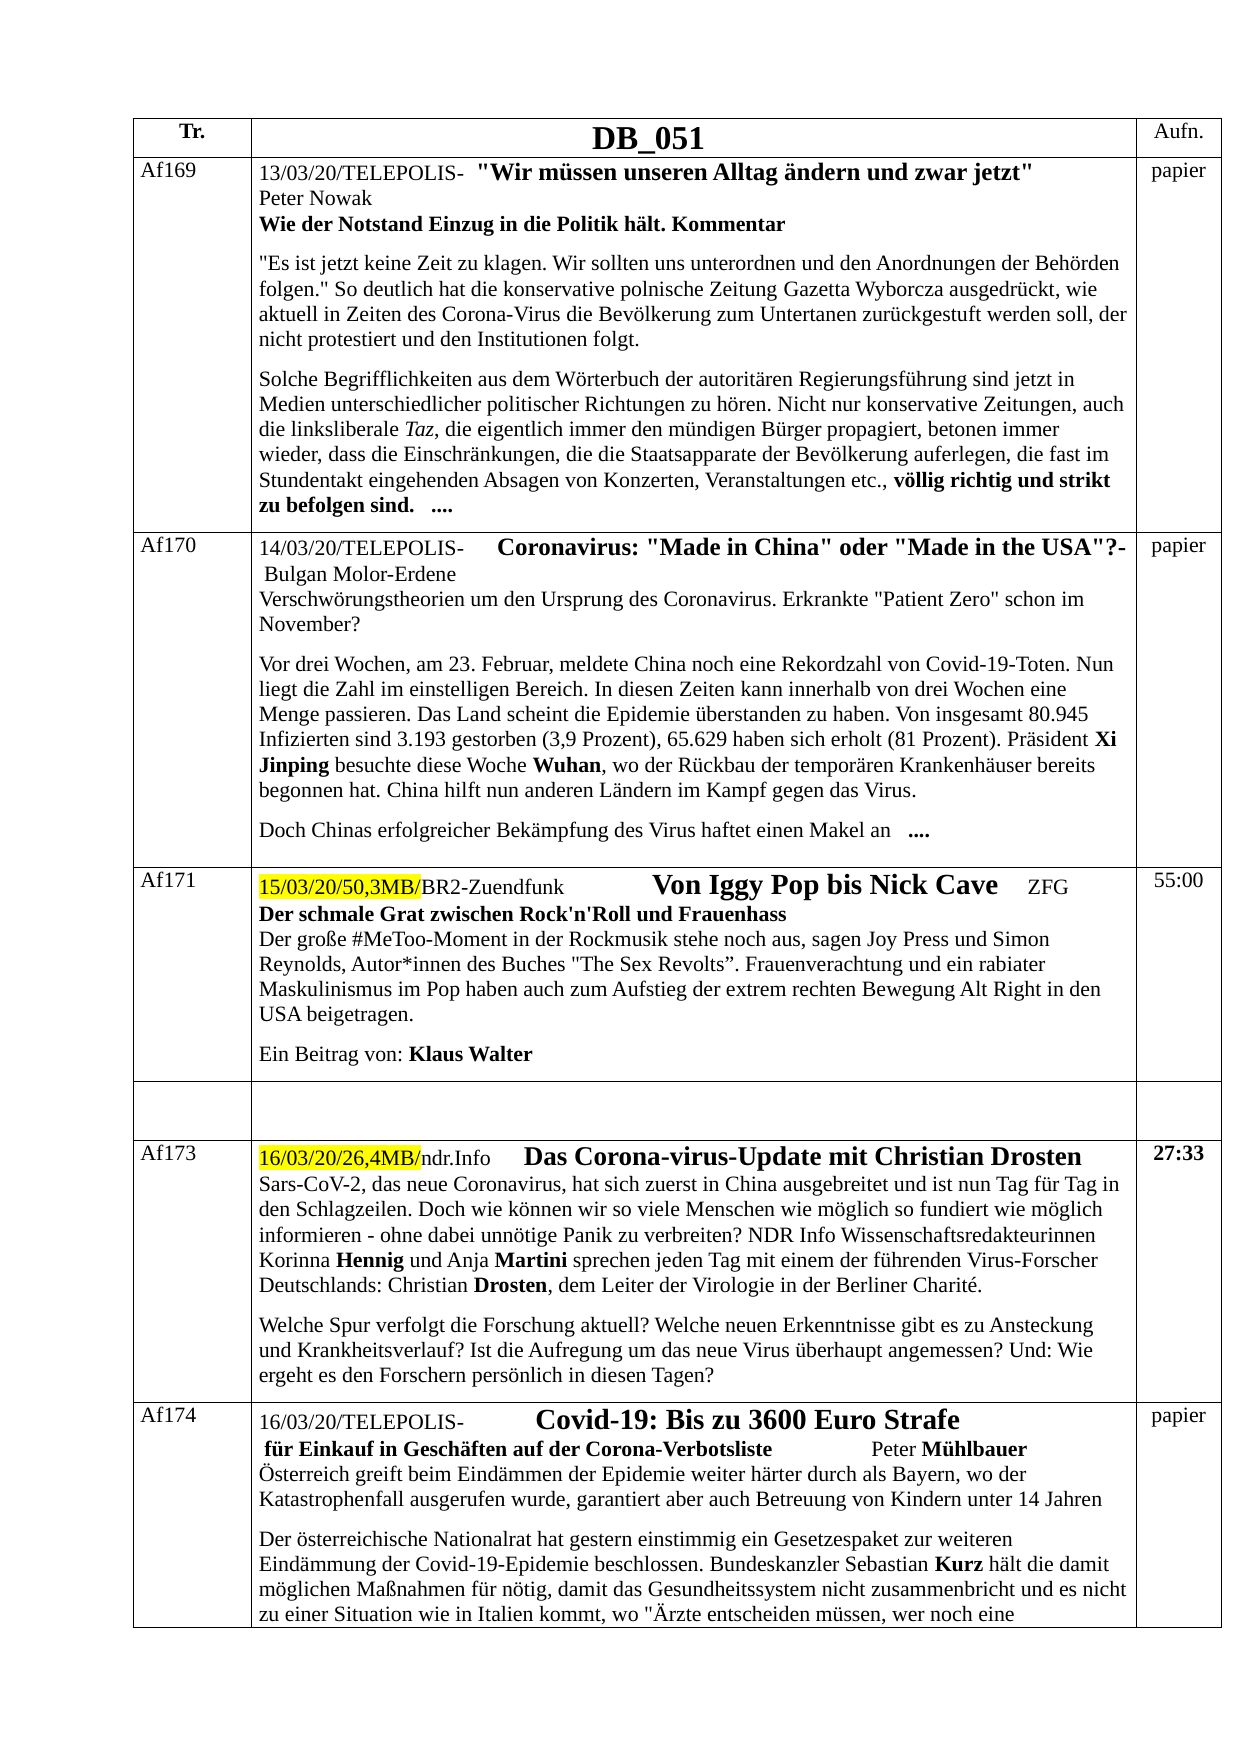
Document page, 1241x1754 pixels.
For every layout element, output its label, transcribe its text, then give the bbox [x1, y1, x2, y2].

table_header DB_051 [252, 119, 1136, 157]
table_cell [134, 1082, 251, 1140]
table_cell [1137, 1082, 1221, 1140]
table_cell 27:33 [1137, 1141, 1221, 1402]
table_cell 16/03/20/26,4MB/ndr.Info Das Corona-virus-Update mit Christian Drosten Sars-CoV-2, das neue Coronavirus, hat sich zuerst in China ausgebreitet und ist nun Tag für Tag in den Schlagzeilen. Doch wie können wir so viele Menschen wie möglich so fundiert wie möglich informieren - ohne dabei unnötige Panik zu verbreiten? NDR Info Wissenschaftsredakteurinnen Korinna Hennig und Anja Martini sprechen jeden Tag mit einem der führenden Virus-Forscher Deutschlands: Christian Drosten, dem Leiter der Virologie in der Berliner Charité. Welche Spur verfolgt die Forschung aktuell? Welche neuen Erkenntnisse gibt es zu Ansteckung und Krankheitsverlauf? Ist die Aufregung um das neue Virus überhaupt angemessen? Und: Wie ergeht es den Forschern persönlich in diesen Tagen? [252, 1141, 1136, 1402]
table_cell [252, 1082, 1136, 1140]
table_header Aufn. [1137, 119, 1221, 157]
table_cell Af170 [134, 533, 251, 867]
table_cell papier [1137, 1403, 1221, 1627]
table_cell Af174 [134, 1403, 251, 1627]
table_cell 13/03/20/TELEPOLIS- "Wir müssen unseren Alltag ändern und zwar jetzt" Peter Nowak Wie der Notstand Einzug in die Politik hält. Kommentar "Es ist jetzt keine Zeit zu klagen. Wir sollten uns unterordnen und den Anordnungen der Behörden folgen." So deutlich hat die konservative polnische Zeitung Gazetta Wyborcza ausgedrückt, wie aktuell in Zeiten des Corona-Virus die Bevölkerung zum Untertanen zurückgestuft werden soll, der nicht protestiert und den Institutionen folgt. Solche Begrifflichkeiten aus dem Wörterbuch der autoritären Regierungsführung sind jetzt in Medien unterschiedlicher politischer Richtungen zu hören. Nicht nur konservative Zeitungen, auch die linksliberale Taz, die eigentlich immer den mündigen Bürger propagiert, betonen immer wieder, dass die Einschränkungen, die die Staatsapparate der Bevölkerung auferlegen, die fast im Stundentakt eingehenden Absagen von Konzerten, Veranstaltungen etc., völlig richtig und strikt zu befolgen sind. .... [252, 158, 1136, 532]
table_cell papier [1137, 533, 1221, 867]
table_cell Af173 [134, 1141, 251, 1402]
table_cell 16/03/20/TELEPOLIS- Covid-19: Bis zu 3600 Euro Strafe für Einkauf in Geschäften auf der Corona-Verbotsliste Peter Mühlbauer Österreich greift beim Eindämmen der Epidemie weiter härter durch als Bayern, wo der Katastrophenfall ausgerufen wurde, garantiert aber auch Betreuung von Kindern unter 14 Jahren Der österreichische Nationalrat hat gestern einstimmig ein Gesetzespaket zur weiteren Eindämmung der Covid-19-Epidemie beschlossen. Bundeskanzler Sebastian Kurz hält die damit möglichen Maßnahmen für nötig, damit das Gesundheitssystem nicht zusammenbricht und es nicht zu einer Situation wie in Italien kommt, wo "Ärzte entscheiden müssen, wer noch eine [252, 1403, 1136, 1627]
table_cell Af169 [134, 158, 251, 532]
table_cell papier [1137, 158, 1221, 532]
table_cell Af171 [134, 868, 251, 1081]
table_header ­Tr. [134, 119, 251, 157]
table_cell 55:00 [1137, 868, 1221, 1081]
table_cell 15/03/20/50,3MB/BR2-Zuendfunk Von Iggy Pop bis Nick Cave ZFG Der schmale Grat zwischen Rock'n'Roll und Frauenhass Der große #MeToo-Moment in der Rockmusik stehe noch aus, sagen Joy Press und Simon Reynolds, Autor*innen des Buches "The Sex Revolts”. Frauenverachtung und ein rabiater Maskulinismus im Pop haben auch zum Aufstieg der extrem rechten Bewegung Alt Right in den USA beigetragen. Ein Beitrag von: Klaus Walter [252, 868, 1136, 1081]
table_cell 14/03/20/TELEPOLIS- Coronavirus: "Made in China" oder "Made in the USA"?- Bulgan Molor-Erdene Verschwörungstheorien um den Ursprung des Coronavirus. Erkrankte "Patient Zero" schon im November? Vor drei Wochen, am 23. Februar, meldete China noch eine Rekordzahl von Covid-19-Toten. Nun liegt die Zahl im einstelligen Bereich. In diesen Zeiten kann innerhalb von drei Wochen eine Menge passieren. Das Land scheint die Epidemie überstanden zu haben. Von insgesamt 80.945 Infizierten sind 3.193 gestorben (3,9 Prozent), 65.629 haben sich erholt (81 Prozent). Präsident Xi Jinping besuchte diese Woche Wuhan, wo der Rückbau der temporären Krankenhäuser bereits begonnen hat. China hilft nun anderen Ländern im Kampf gegen das Virus. Doch Chinas erfolgreicher Bekämpfung des Virus haftet einen Makel an .... [252, 533, 1136, 867]
